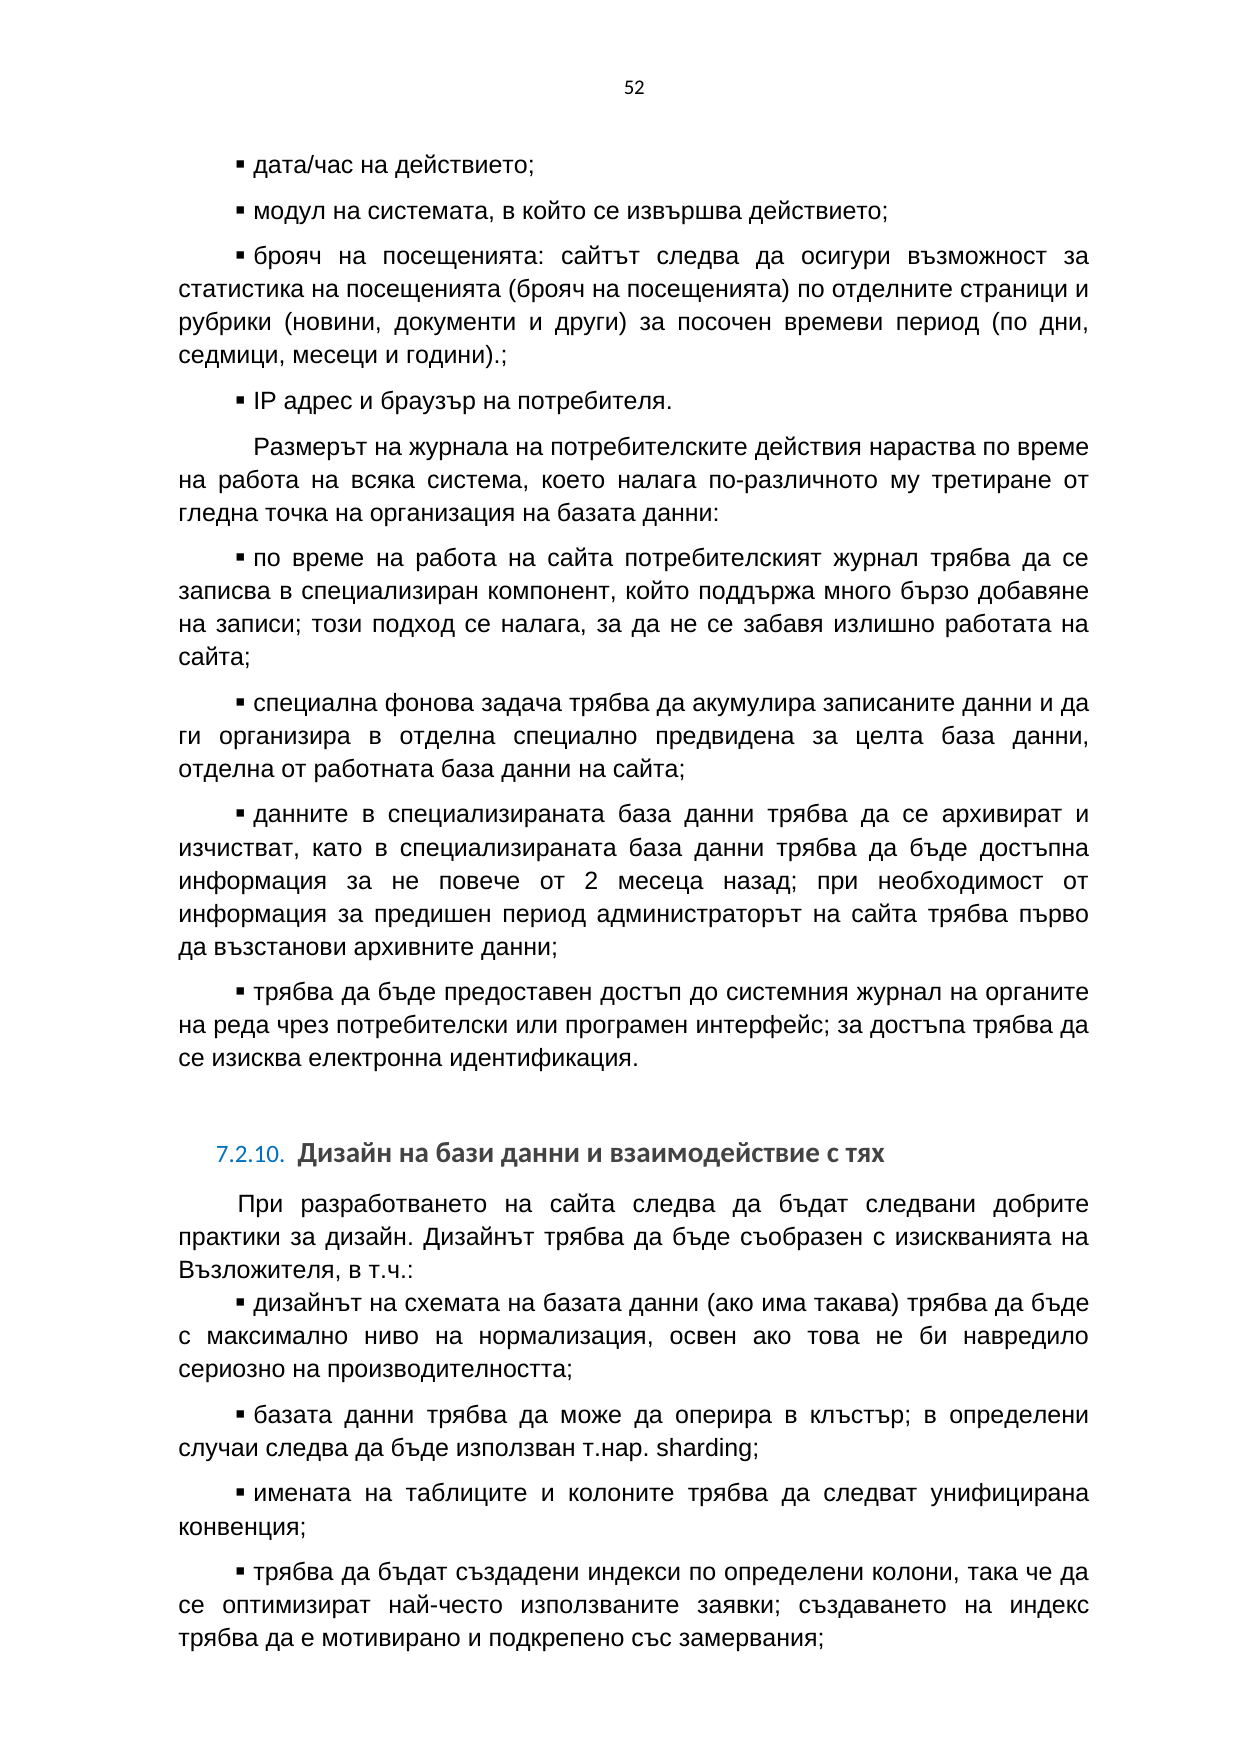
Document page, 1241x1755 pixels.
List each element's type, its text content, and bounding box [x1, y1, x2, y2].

list трябва да бъдат създадени индекси по определени колони, така че да се оптимизират най-често използваните заявки; създаването на индекс трябва да е мотивирано и подкрепено със замервания; [178, 1557, 1090, 1652]
list брояч на посещенията: сайтът следва да осигури възможност за статистика на посещенията (брояч на посещенията) по отделните страници и рубрики (новини, документи и други) за посочен времеви период (по дни, седмици, месеци и години).; [178, 241, 1090, 369]
text При разработването на сайта следва да бъдат следвани добрите практики за дизайн. Дизайнът трябва да бъде съобразен с изискванията на Възложителя, в т.ч.: [178, 1189, 1090, 1284]
list по време на работа на сайта потребителският журнал трябва да се записва в специализиран компонент, който поддържа много бързо добавяне на записи; този подход се налага, за да не се забавя излишно работата на сайта; [178, 543, 1090, 671]
list данните в специализираната база данни трябва да се архивират и изчистват, като в специализираната база данни трябва да бъде достъпна информация за не повече от 2 месеца назад; при необходимост от информация за предишен период администраторът на сайта трябва първо да възстанови архивните данни; [178, 799, 1090, 960]
list трябва да бъде предоставен достъп до системния журнал на органите на реда чрез потребителски или програмен интерфейс; за достъпа трябва да се изисква електронна идентификация. [178, 977, 1090, 1072]
list IP адрес и браузър на потребителя. [178, 386, 1090, 415]
list имената на таблиците и колоните трябва да следват унифицирана конвенция; [178, 1478, 1090, 1540]
subtitle Дизайн на бази данни и взаимодействие с тях [216, 1134, 1090, 1170]
list модул на системата, в който се извършва действието; [178, 196, 1090, 224]
list дизайнът на схемата на базата данни (ако има такава) трябва да бъде с максимално ниво на нормализация, освен ако това не би навредило сериозно на производителността; [178, 1288, 1090, 1383]
list специална фонова задача трябва да акумулира записаните данни и да ги организира в отделна специално предвидена за целта база данни, отделна от работната база данни на сайта; [178, 688, 1090, 783]
list базата данни трябва да може да оперира в клъстър; в определени случаи следва да бъде използван т.нар. sharding; [178, 1400, 1090, 1462]
text Размерът на журнала на потребителските действия нараства по време на работа на всяка система, което налага по-различното му третиране от гледна точка на организация на базата данни: [178, 432, 1090, 526]
list дата/час на действието; [178, 150, 1090, 179]
